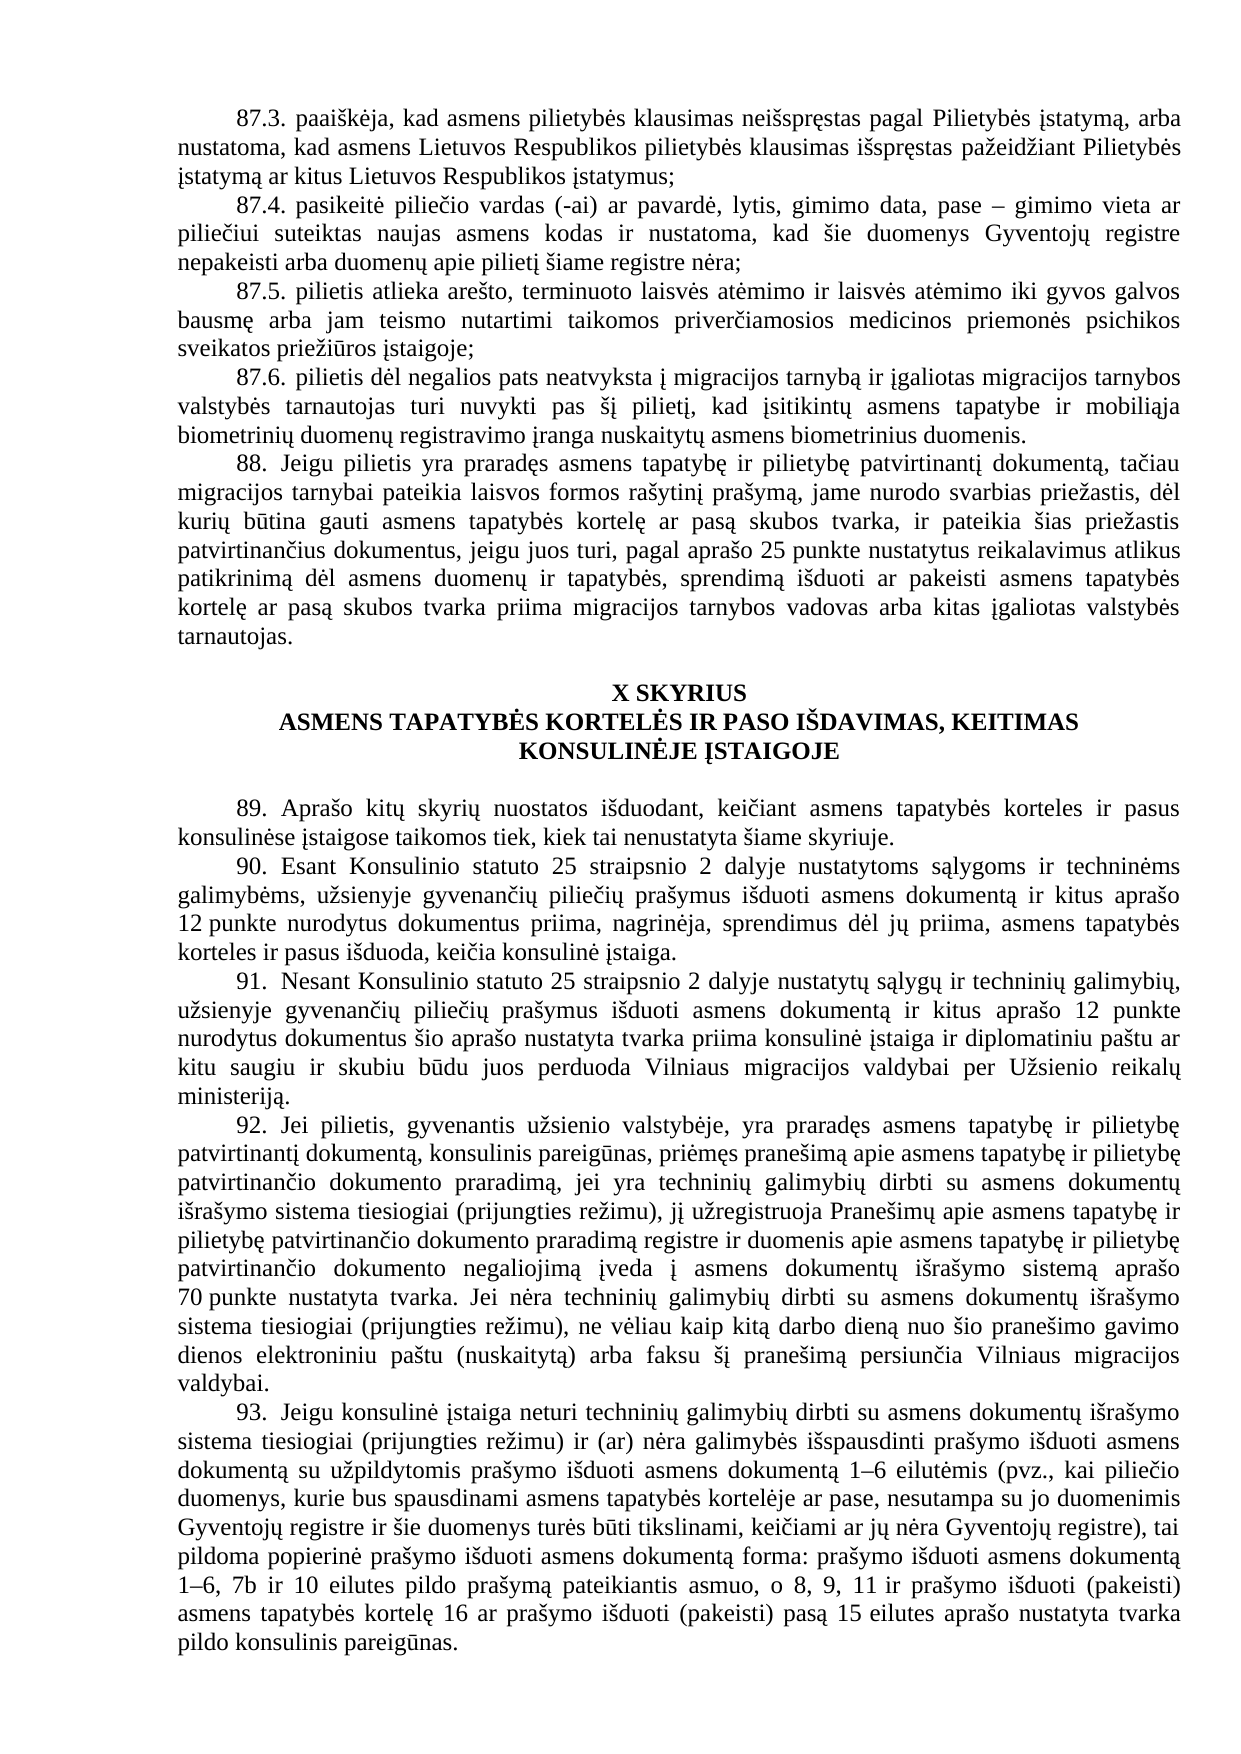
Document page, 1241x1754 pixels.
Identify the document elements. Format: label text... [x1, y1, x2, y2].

text konsulinėje įstaigoje [177, 736, 1181, 765]
text 87.3. paaiškėja, kad asmens pilietybės klausimas neišspręstas pagal Pilietybės įstatymą, arba nustatoma, kad asmens Lietuvos Respublikos pilietybės klausimas išspręstas pažeidžiant Pilietybės įstatymą ar kitus Lietuvos Respublikos įstatymus; [177, 103, 1181, 190]
text 87.4. pasikeitė piliečio vardas (-ai) ar pavardė, lytis, gimimo data, pase – gimimo vieta ar piliečiui suteiktas naujas asmens kodas ir nustatoma, kad šie duomenys Gyventojų registre nepakeisti arba duomenų apie pilietį šiame registre nėra; [177, 190, 1181, 276]
text 89. Aprašo kitų skyrių nuostatos išduodant, keičiant asmens tapatybės korteles ir pasus konsulinėse įstaigose taikomos tiek, kiek tai nenustatyta šiame skyriuje. [177, 793, 1181, 851]
text 90. Esant Konsulinio statuto 25 straipsnio 2 dalyje nustatytoms sąlygoms ir techninėms galimybėms, užsienyje gyvenančių piliečių prašymus išduoti asmens dokumentą ir kitus aprašo 12 punkte nurodytus dokumentus priima, nagrinėja, sprendimus dėl jų priima, asmens tapatybės korteles ir pasus išduoda, keičia konsulinė įstaiga. [177, 851, 1181, 966]
text Asmens tapatybės kortelės ir Paso išdavimas, keitimas [177, 707, 1181, 736]
text 93. Jeigu konsulinė įstaiga neturi techninių galimybių dirbti su asmens dokumentų išrašymo sistema tiesiogiai (prijungties režimu) ir (ar) nėra galimybės išspausdinti prašymo išduoti asmens dokumentą su užpildytomis prašymo išduoti asmens dokumentą 1–6 eilutėmis (pvz., kai piliečio duomenys, kurie bus spausdinami asmens tapatybės kortelėje ar pase, nesutampa su jo duomenimis Gyventojų registre ir šie duomenys turės būti tikslinami, keičiami ar jų nėra Gyventojų registre), tai pildoma popierinė prašymo išduoti asmens dokumentą forma: prašymo išduoti asmens dokumentą 1–6, 7b ir 10 eilutes pildo prašymą pateikiantis asmuo, o 8, 9, 11 ir prašymo išduoti (pakeisti) asmens tapatybės kortelę 16 ar prašymo išduoti (pakeisti) pasą 15 eilutes aprašo nustatyta tvarka pildo konsulinis pareigūnas. [177, 1397, 1181, 1656]
text x SKYRIUS [177, 678, 1181, 707]
text 92. Jei pilietis, gyvenantis užsienio valstybėje, yra praradęs asmens tapatybę ir pilietybę patvirtinantį dokumentą, konsulinis pareigūnas, priėmęs pranešimą apie asmens tapatybę ir pilietybę patvirtinančio dokumento praradimą, jei yra techninių galimybių dirbti su asmens dokumentų išrašymo sistema tiesiogiai (prijungties režimu), jį užregistruoja Pranešimų apie asmens tapatybę ir pilietybę patvirtinančio dokumento praradimą registre ir duomenis apie asmens tapatybę ir pilietybę patvirtinančio dokumento negaliojimą įveda į asmens dokumentų išrašymo sistemą aprašo 70 punkte nustatyta tvarka. Jei nėra techninių galimybių dirbti su asmens dokumentų išrašymo sistema tiesiogiai (prijungties režimu), ne vėliau kaip kitą darbo dieną nuo šio pranešimo gavimo dienos elektroniniu paštu (nuskaitytą) arba faksu šį pranešimą persiunčia Vilniaus migracijos valdybai. [177, 1110, 1181, 1397]
text 87.6. pilietis dėl negalios pats neatvyksta į migracijos tarnybą ir įgaliotas migracijos tarnybos valstybės tarnautojas turi nuvykti pas šį pilietį, kad įsitikintų asmens tapatybe ir mobiliąja biometrinių duomenų registravimo įranga nuskaitytų asmens biometrinius duomenis. [177, 362, 1181, 448]
text 88. Jeigu pilietis yra praradęs asmens tapatybę ir pilietybę patvirtinantį dokumentą, tačiau migracijos tarnybai pateikia laisvos formos rašytinį prašymą, jame nurodo svarbias priežastis, dėl kurių būtina gauti asmens tapatybės kortelę ar pasą skubos tvarka, ir pateikia šias priežastis patvirtinančius dokumentus, jeigu juos turi, pagal aprašo 25 punkte nustatytus reikalavimus atlikus patikrinimą dėl asmens duomenų ir tapatybės, sprendimą išduoti ar pakeisti asmens tapatybės kortelę ar pasą skubos tvarka priima migracijos tarnybos vadovas arba kitas įgaliotas valstybės tarnautojas. [177, 448, 1181, 650]
text 91. Nesant Konsulinio statuto 25 straipsnio 2 dalyje nustatytų sąlygų ir techninių galimybių, užsienyje gyvenančių piliečių prašymus išduoti asmens dokumentą ir kitus aprašo 12 punkte nurodytus dokumentus šio aprašo nustatyta tvarka priima konsulinė įstaiga ir diplomatiniu paštu ar kitu saugiu ir skubiu būdu juos perduoda Vilniaus migracijos valdybai per Užsienio reikalų ministeriją. [177, 966, 1181, 1110]
text 87.5. pilietis atlieka arešto, terminuoto laisvės atėmimo ir laisvės atėmimo iki gyvos galvos bausmę arba jam teismo nutartimi taikomos priverčiamosios medicinos priemonės psichikos sveikatos priežiūros įstaigoje; [177, 276, 1181, 362]
